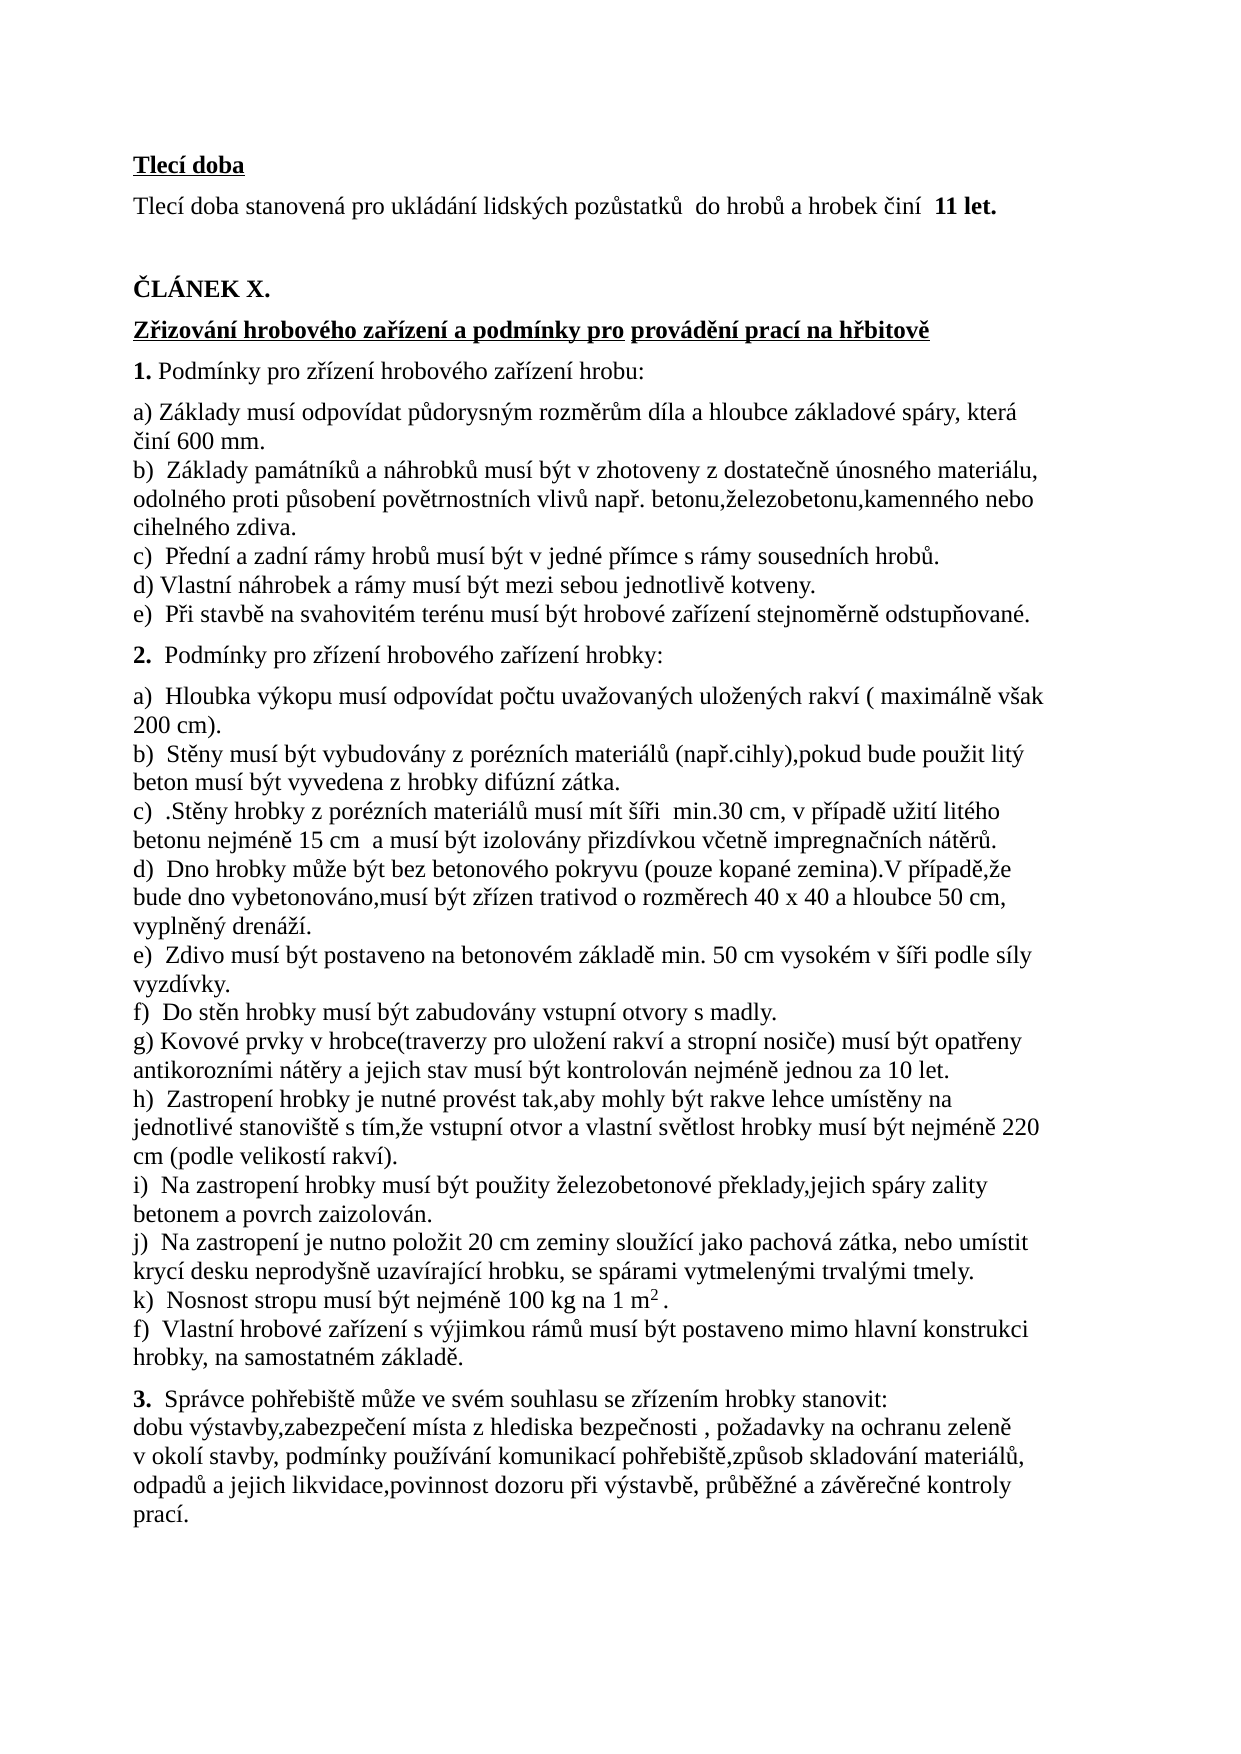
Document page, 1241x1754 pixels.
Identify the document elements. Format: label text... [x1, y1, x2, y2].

text Tlecí doba stanovená pro ukládání lidských pozůstatků do hrobů a hrobek činí 11 let. [133, 191, 1053, 220]
text 3. Správce pohřebiště může ve svém souhlasu se zřízením hrobky stanovit: dobu výstavby,zabezpečení místa z hlediska bezpečnosti , požadavky na ochranu zeleně v okolí stavby, podmínky používání komunikací pohřebiště,způsob skladování materiálů, odpadů a jejich likvidace,povinnost dozoru při výstavbě, průběžné a závěrečné kontroly prací. [133, 1384, 1053, 1527]
text Zřizování hrobového zařízení a podmínky pro provádění prací na hřbitově [133, 315, 1053, 344]
text a) Hloubka výkopu musí odpovídat počtu uvažovaných uložených rakví ( maximálně však 200 cm). b) Stěny musí být vybudovány z porézních materiálů (např.cihly),pokud bude použit litý beton musí být vyvedena z hrobky difúzní zátka. c) .Stěny hrobky z porézních materiálů musí mít šíři min.30 cm, v případě užití litého betonu nejméně 15 cm a musí být izolovány přizdívkou včetně impregnačních nátěrů. d) Dno hrobky může být bez betonového pokryvu (pouze kopané zemina).V případě,že bude dno vybetonováno,musí být zřízen trativod o rozměrech 40 x 40 a hloubce 50 cm, vyplněný drenáží. e) Zdivo musí být postaveno na betonovém základě min. 50 cm vysokém v šíři podle síly vyzdívky. f) Do stěn hrobky musí být zabudovány vstupní otvory s madly. g) Kovové prvky v hrobce(traverzy pro uložení rakví a stropní nosiče) musí být opatřeny antikorozními nátěry a jejich stav musí být kontrolován nejméně jednou za 10 let. h) Zastropení hrobky je nutné provést tak,aby mohly být rakve lehce umístěny na jednotlivé stanoviště s tím,že vstupní otvor a vlastní světlost hrobky musí být nejméně 220 cm (podle velikostí rakví). i) Na zastropení hrobky musí být použity železobetonové překlady,jejich spáry zality betonem a povrch zaizolován. j) Na zastropení je nutno položit 20 cm zeminy sloužící jako pachová zátka, nebo umístit krycí desku neprodyšně uzavírající hrobku, se spárami vytmelenými trvalými tmely. k) Nosnost stropu musí být nejméně 100 kg na 1 m2 . f) Vlastní hrobové zařízení s výjimkou rámů musí být postaveno mimo hlavní konstrukci hrobky, na samostatném základě. [133, 681, 1053, 1371]
text a) Základy musí odpovídat půdorysným rozměrům díla a hloubce základové spáry, která činí 600 mm. b) Základy památníků a náhrobků musí být v zhotoveny z dostatečně únosného materiálu, odolného proti působení povětrnostních vlivů např. betonu,železobetonu,kamenného nebo cihelného zdiva. c) Přední a zadní rámy hrobů musí být v jedné přímce s rámy sousedních hrobů. d) Vlastní náhrobek a rámy musí být mezi sebou jednotlivě kotveny. e) Při stavbě na svahovitém terénu musí být hrobové zařízení stejnoměrně odstupňované. [133, 397, 1053, 627]
text 1. Podmínky pro zřízení hrobového zařízení hrobu: [133, 356, 1053, 385]
subtitle Tlecí doba [133, 150, 1053, 179]
text ČLÁNEK X. [133, 274, 1053, 302]
text 2. Podmínky pro zřízení hrobového zařízení hrobky: [133, 640, 1053, 669]
